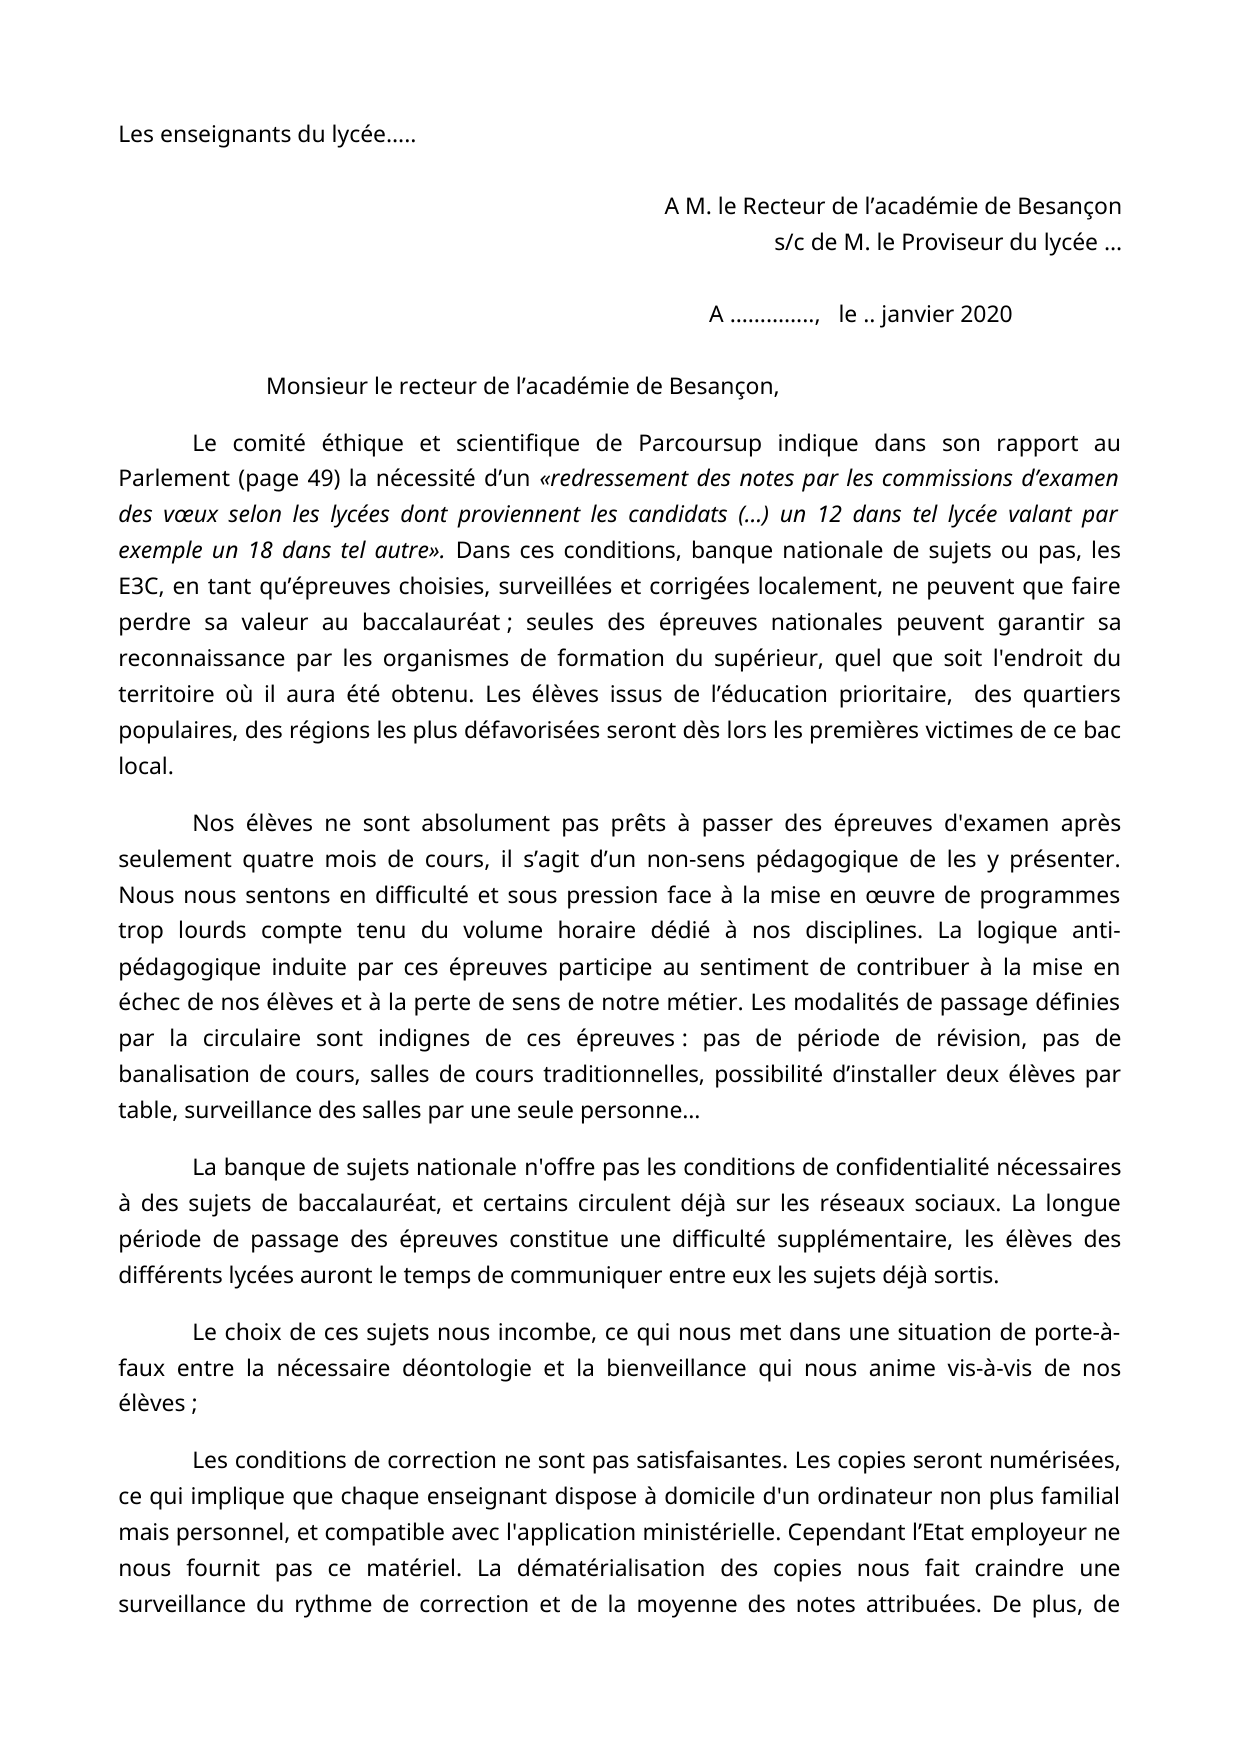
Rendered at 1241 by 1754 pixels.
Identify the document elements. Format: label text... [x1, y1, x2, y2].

text Monsieur le recteur de l’académie de Besançon, [118, 370, 1122, 401]
text Les enseignants du lycée….. [118, 118, 1122, 149]
text s/c de M. le Proviseur du lycée … [118, 226, 1122, 257]
text Nos élèves ne sont absolument pas prêts à passer des épreuves d'examen après seulement quatre mois de cours, il s’agit d’un non-sens pédagogique de les y présenter. Nous nous sentons en difficulté et sous pression face à la mise en œuvre de programmes trop lourds compte tenu du volume horaire dédié à nos disciplines. La logique anti-pédagogique induite par ces épreuves participe au sentiment de contribuer à la mise en échec de nos élèves et à la perte de sens de notre métier. Les modalités de passage définies par la circulaire sont indignes de ces épreuves : pas de période de révision, pas de banalisation de cours, salles de cours traditionnelles, possibilité d’installer deux élèves par table, surveillance des salles par une seule personne… [118, 807, 1122, 1125]
text Le comité éthique et scientifique de Parcoursup indique dans son rapport au Parlement (page 49) la nécessité d’un «redressement des notes par les commissions d’examen des vœux selon les lycées dont proviennent les candidats (…) un 12 dans tel lycée valant par exemple un 18 dans tel autre». Dans ces conditions, banque nationale de sujets ou pas, les E3C, en tant qu’épreuves choisies, surveillées et corrigées localement, ne peuvent que faire perdre sa valeur au baccalauréat ; seules des épreuves nationales peuvent garantir sa reconnaissance par les organismes de formation du supérieur, quel que soit l'endroit du territoire où il aura été obtenu. Les élèves issus de l’éducation prioritaire, des quartiers populaires, des régions les plus défavorisées seront dès lors les premières victimes de ce bac local. [118, 426, 1122, 781]
text A ………….., le .. janvier 2020 [118, 298, 1122, 329]
text Les conditions de correction ne sont pas satisfaisantes. Les copies seront numérisées, ce qui implique que chaque enseignant dispose à domicile d'un ordinateur non plus familial mais personnel, et compatible avec l'application ministérielle. Cependant l’Etat employeur ne nous fournit pas ce matériel. La dématérialisation des copies nous fait craindre une surveillance du rythme de correction et de la moyenne des notes attribuées. De plus, de [118, 1444, 1122, 1619]
text Le choix de ces sujets nous incombe, ce qui nous met dans une situation de porte-à-faux entre la nécessaire déontologie et la bienveillance qui nous anime vis-à-vis de nos élèves ; [118, 1316, 1122, 1419]
text A M. le Recteur de l’académie de Besançon [118, 190, 1122, 221]
text La banque de sujets nationale n'offre pas les conditions de confidentialité nécessaires à des sujets de baccalauréat, et certains circulent déjà sur les réseaux sociaux. La longue période de passage des épreuves constitue une difficulté supplémentaire, les élèves des différents lycées auront le temps de communiquer entre eux les sujets déjà sortis. [118, 1151, 1122, 1290]
